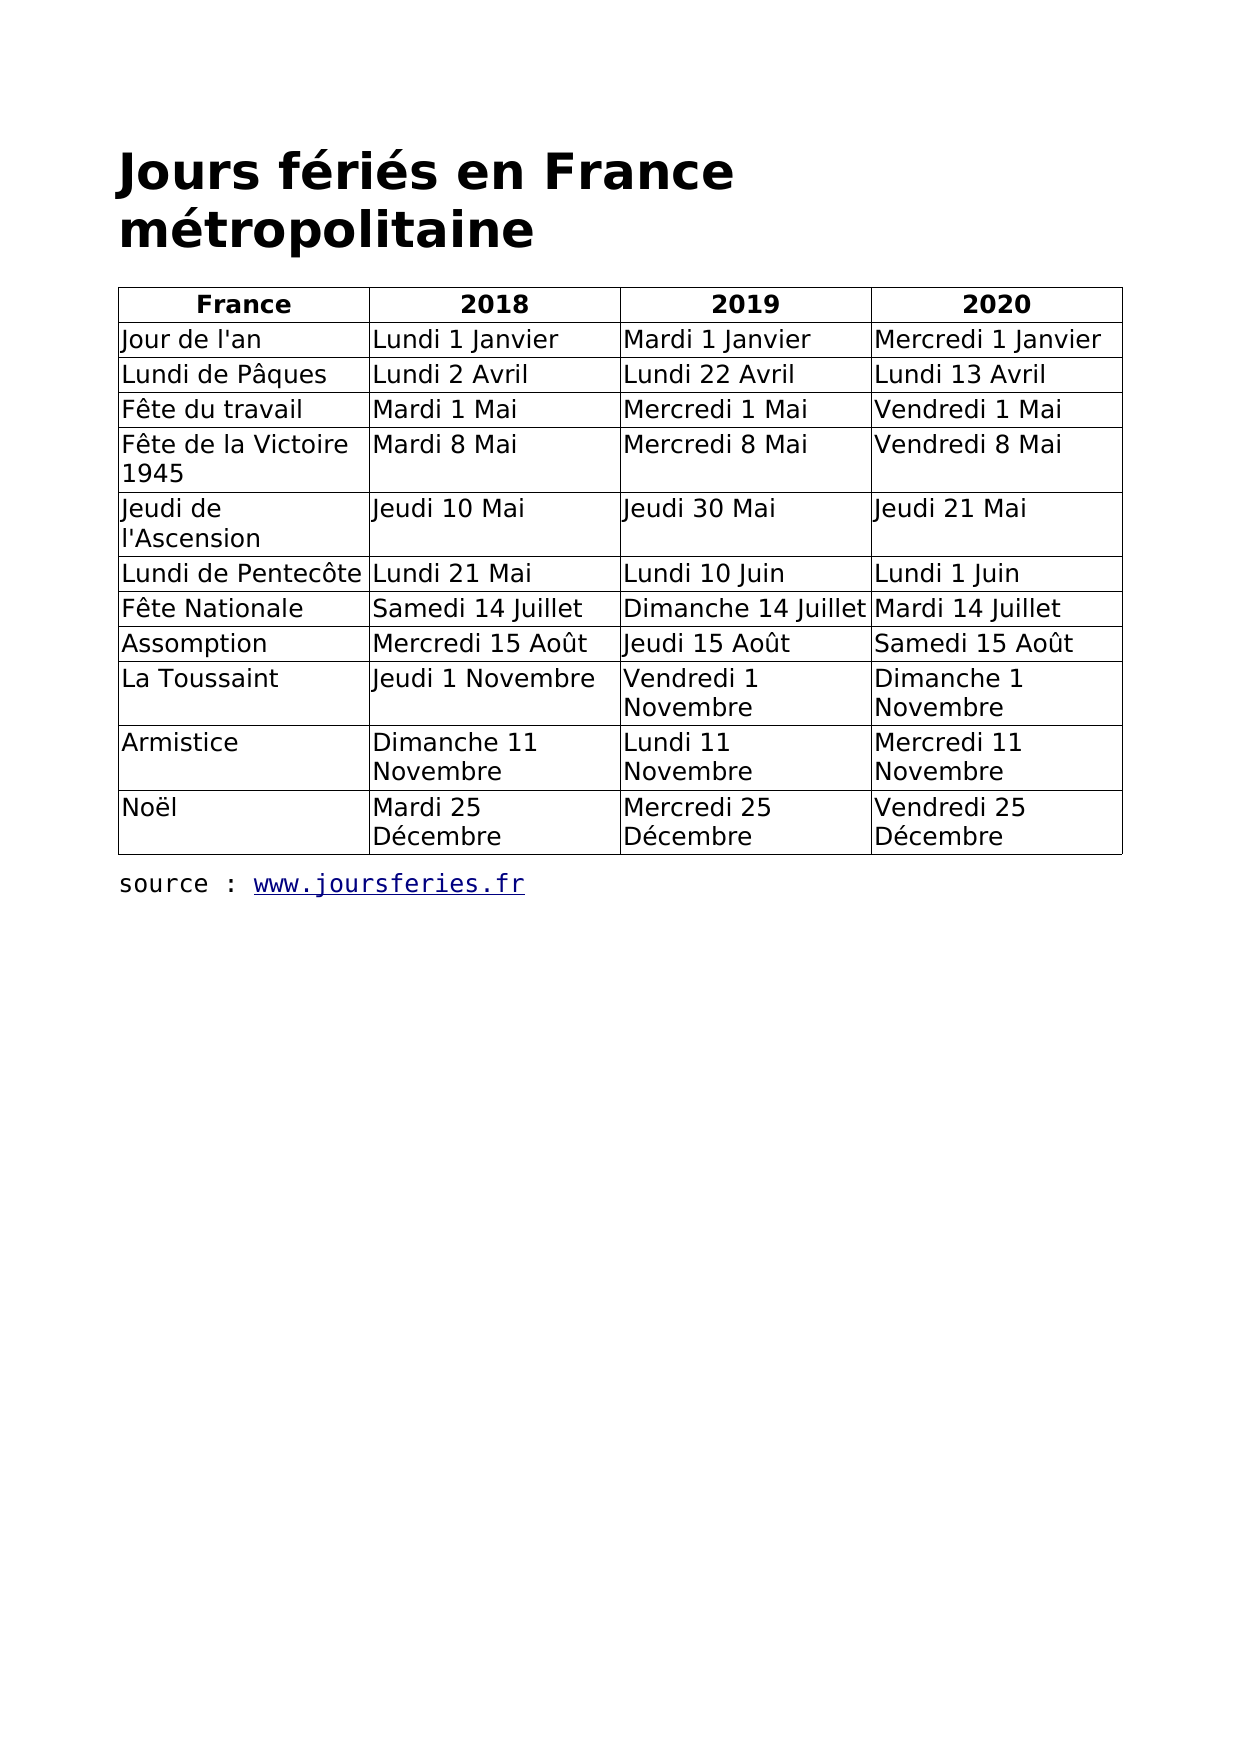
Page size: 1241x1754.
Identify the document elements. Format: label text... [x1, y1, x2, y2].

table_cell Mardi 1 Janvier [621, 323, 871, 357]
table_cell Lundi 11 Novembre [621, 726, 871, 790]
table_cell Mercredi 11 Novembre [872, 726, 1122, 790]
table_cell Lundi 1 Juin [872, 557, 1122, 591]
table_cell Armistice [119, 726, 369, 790]
table_cell La Toussaint [119, 662, 369, 725]
table_cell Samedi 15 Août [872, 627, 1122, 661]
table_cell Vendredi 1 Mai [872, 393, 1122, 427]
table_cell Dimanche 11 Novembre [370, 726, 620, 790]
table_cell Lundi de Pentecôte [119, 557, 369, 591]
table_cell Lundi 2 Avril [370, 358, 620, 392]
table_cell Fête du travail [119, 393, 369, 427]
table_cell Mardi 8 Mai [370, 428, 620, 492]
table_cell Dimanche 1 Novembre [872, 662, 1122, 725]
table_cell Jour de l'an [119, 323, 369, 357]
table_cell Dimanche 14 Juillet [621, 592, 871, 626]
table_header 2020 [872, 288, 1122, 322]
table_cell Mercredi 1 Janvier [872, 323, 1122, 357]
subtitle Jours fériés en France métropolitaine [118, 143, 1122, 259]
table_cell Vendredi 25 Décembre [872, 791, 1122, 854]
table_cell Assomption [119, 627, 369, 661]
table_cell Mercredi 15 Août [370, 627, 620, 661]
table_cell Noël [119, 791, 369, 854]
table_header 2018 [370, 288, 620, 322]
table_cell Mercredi 1 Mai [621, 393, 871, 427]
table_cell Lundi 21 Mai [370, 557, 620, 591]
table_cell Lundi 22 Avril [621, 358, 871, 392]
table_header 2019 [621, 288, 871, 322]
table_header France [119, 288, 369, 322]
table_cell Jeudi de l'Ascension [119, 493, 369, 556]
table_cell Lundi 13 Avril [872, 358, 1122, 392]
table_cell Mercredi 25 Décembre [621, 791, 871, 854]
table_cell Lundi de Pâques [119, 358, 369, 392]
table_cell Fête de la Victoire 1945 [119, 428, 369, 492]
text source : www.joursferies.fr [118, 869, 1122, 898]
table_cell Lundi 10 Juin [621, 557, 871, 591]
table_cell Jeudi 30 Mai [621, 493, 871, 556]
table_cell Lundi 1 Janvier [370, 323, 620, 357]
table_cell Mardi 14 Juillet [872, 592, 1122, 626]
table_cell Mardi 1 Mai [370, 393, 620, 427]
table_cell Vendredi 8 Mai [872, 428, 1122, 492]
table_cell Mercredi 8 Mai [621, 428, 871, 492]
table_cell Jeudi 15 Août [621, 627, 871, 661]
table_cell Fête Nationale [119, 592, 369, 626]
table_cell Samedi 14 Juillet [370, 592, 620, 626]
table_cell Mardi 25 Décembre [370, 791, 620, 854]
table_cell Vendredi 1 Novembre [621, 662, 871, 725]
table_cell Jeudi 21 Mai [872, 493, 1122, 556]
table_cell Jeudi 10 Mai [370, 493, 620, 556]
table_cell Jeudi 1 Novembre [370, 662, 620, 725]
